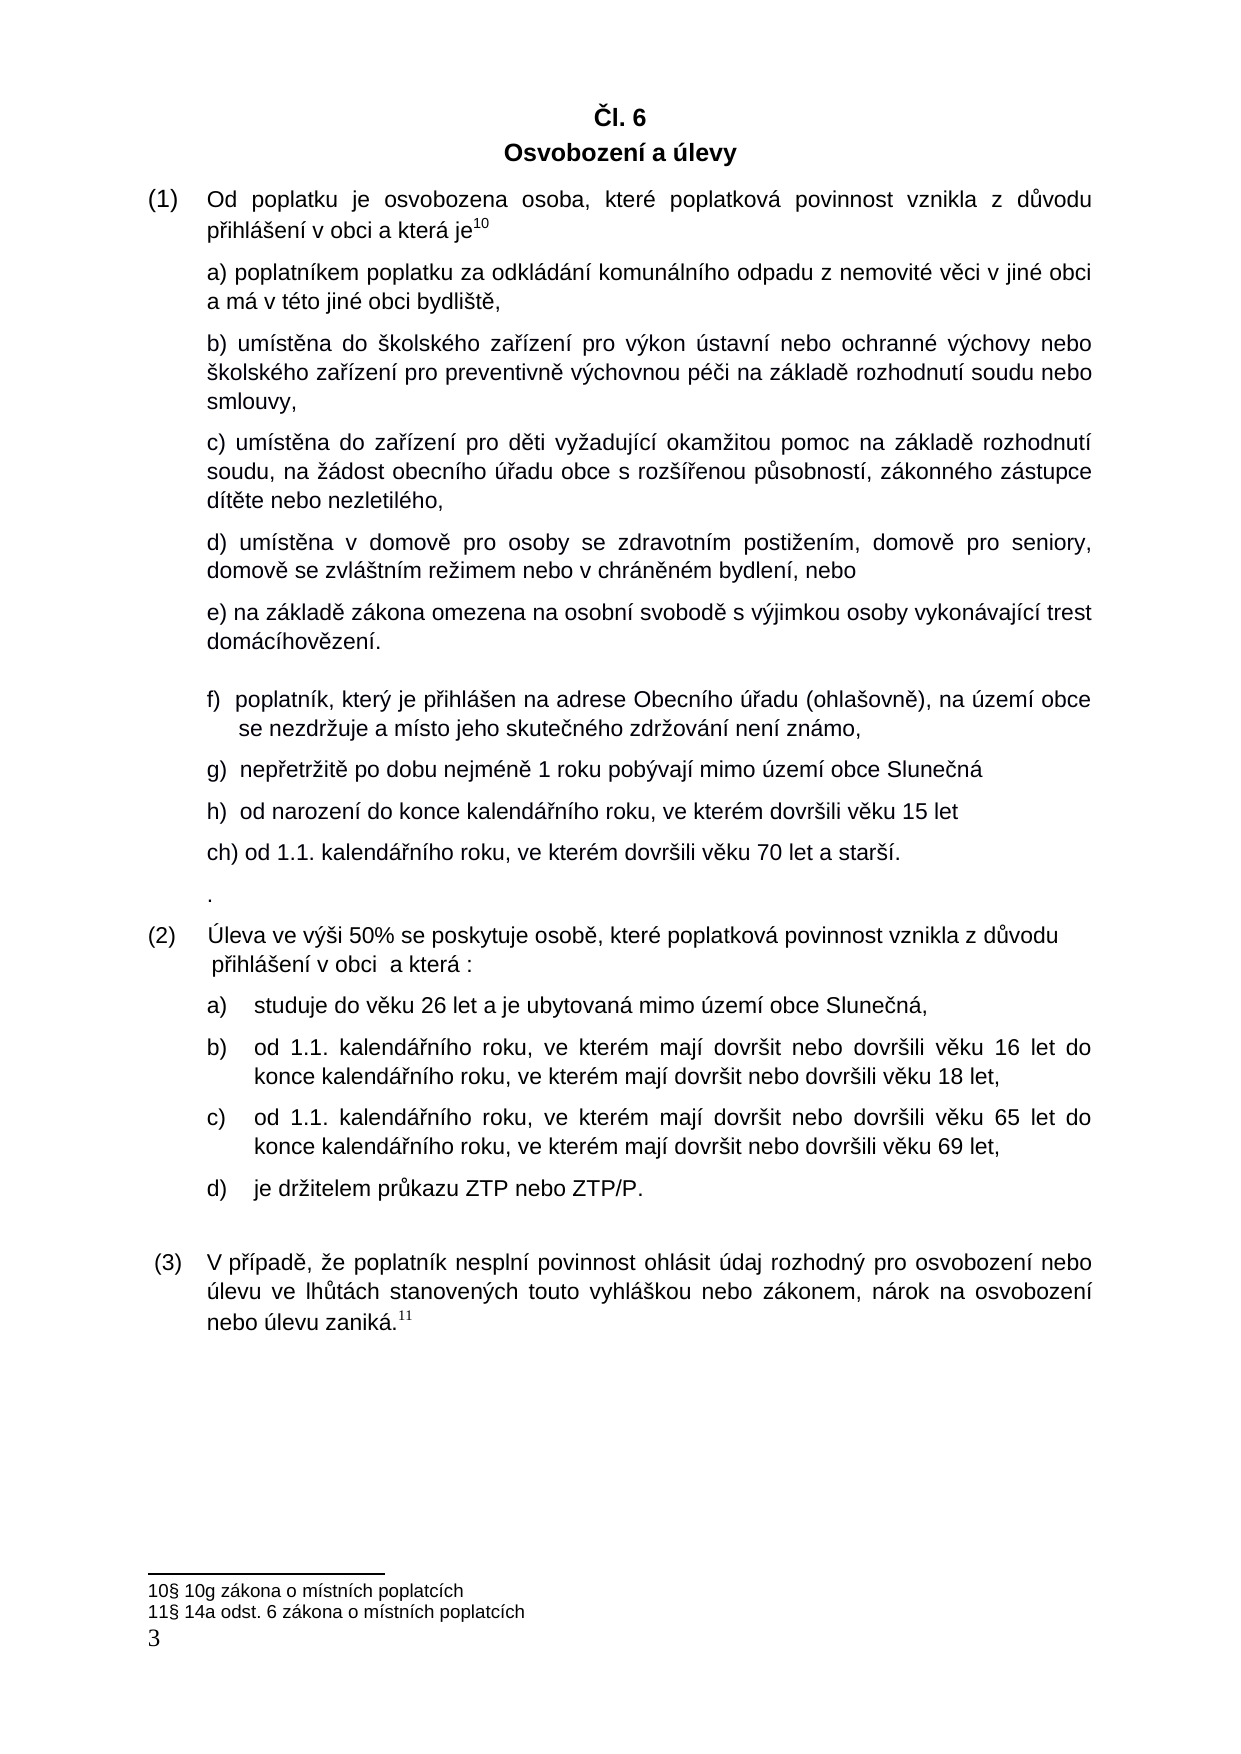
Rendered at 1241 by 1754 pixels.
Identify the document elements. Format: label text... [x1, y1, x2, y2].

list od 1.1. kalendářního roku, ve kterém mají dovršit nebo dovršili věku 16 let do konce kalendářního roku, ve kterém mají dovršit nebo dovršili věku 18 let, [207, 1034, 1093, 1089]
text . [207, 881, 1093, 907]
list studuje do věku 26 let a je ubytovaná mimo území obce Slunečná, [207, 992, 1093, 1019]
text a) poplatníkem poplatku za odkládání komunálního odpadu z nemovité věci v jiné obci a má v této jiné obci bydliště, [207, 259, 1093, 314]
text Čl. 6 [148, 103, 1093, 132]
text § 14a odst. 6 zákona o místních poplatcích [148, 1601, 1093, 1623]
text Osvobození a úlevy [148, 138, 1093, 167]
text b) umístěna do školského zařízení pro výkon ústavní nebo ochranné výchovy nebo školského zařízení pro preventivně výchovnou péči na základě rozhodnutí soudu nebo smlouvy, [207, 330, 1093, 414]
text c) umístěna do zařízení pro děti vyžadující okamžitou pomoc na základě rozhodnutí soudu, na žádost obecního úřadu obce s rozšířenou působností, zákonného zástupce dítěte nebo nezletilého, [207, 429, 1093, 513]
text ch) od 1.1. kalendářního roku, ve kterém dovršili věku 70 let a starší. [207, 839, 1093, 865]
list od 1.1. kalendářního roku, ve kterém mají dovršit nebo dovršili věku 65 let do konce kalendářního roku, ve kterém mají dovršit nebo dovršili věku 69 let, [207, 1104, 1093, 1159]
text (3) V případě, že poplatník nesplní povinnost ohlásit údaj rozhodný pro osvobození nebo úlevu ve lhůtách stanovených touto vyhláškou nebo zákonem, nárok na osvobození nebo úlevu zaniká. [148, 1249, 1093, 1335]
text h) od narození do konce kalendářního roku, ve kterém dovršili věku 15 let [207, 798, 1093, 824]
text e) na základě zákona omezena na osobní svobodě s výjimkou osoby vykonávající trest domácíhovězení. f) poplatník, který je přihlášen na adrese Obecního úřadu (ohlašovně), na území obce se nezdržuje a místo jeho skutečného zdržování není známo, [207, 599, 1093, 741]
list § 10g zákona o místních poplatcích [148, 1579, 1093, 1601]
text (2) Úleva ve výši 50% se poskytuje osobě, které poplatková povinnost vznikla z důvodu přihlášení v obci a která : [148, 922, 1093, 977]
text d) umístěna v domově pro osoby se zdravotním postižením, domově pro seniory, domově se zvláštním režimem nebo v chráněném bydlení, nebo [207, 528, 1093, 584]
list je držitelem průkazu ZTP nebo ZTP/P. [207, 1175, 1093, 1201]
text g) nepřetržitě po dobu nejméně 1 roku pobývají mimo území obce Slunečná [207, 756, 1093, 782]
list Od poplatku je osvobozena osoba, které poplatková povinnost vznikla z důvodu přihlášení v obci a která je [148, 184, 1093, 244]
